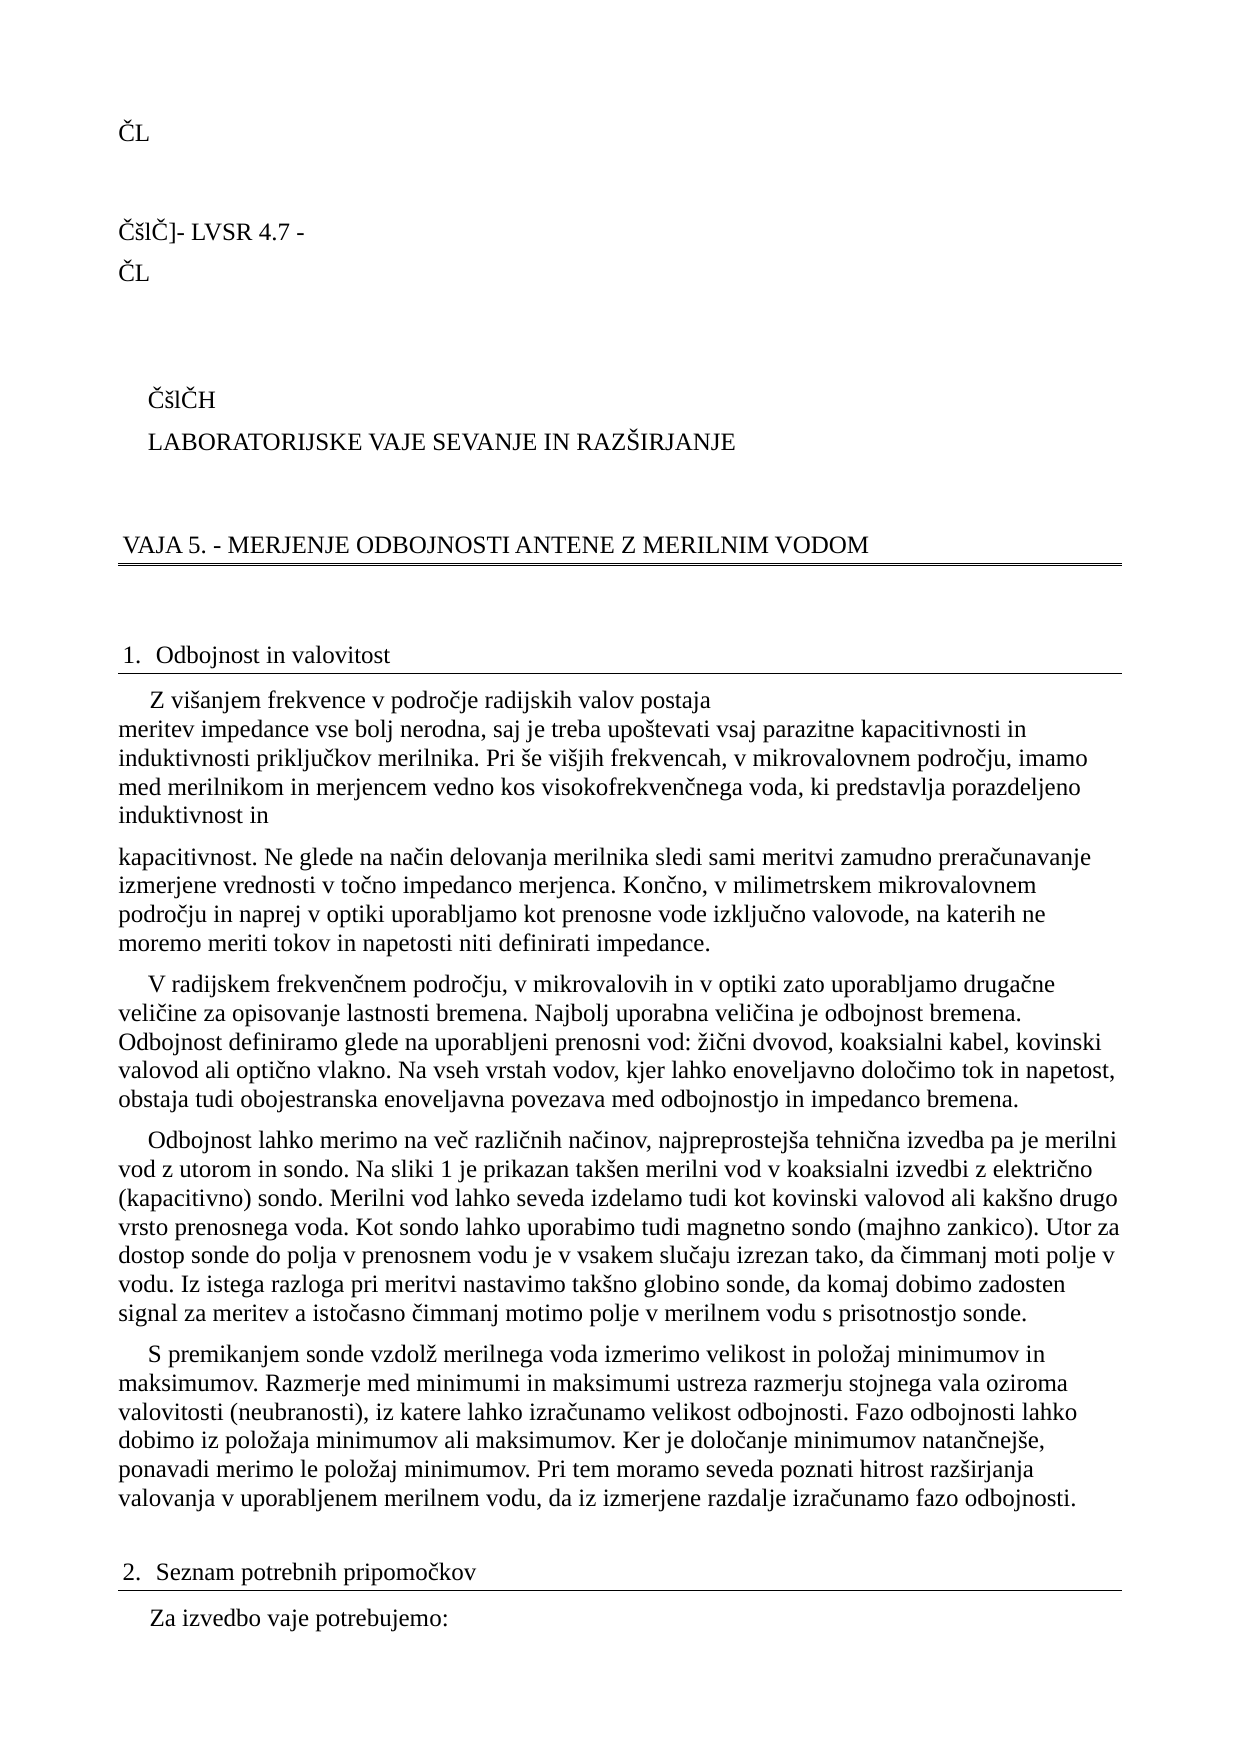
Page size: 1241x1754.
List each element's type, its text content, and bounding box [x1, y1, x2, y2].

text ČL [118, 118, 1122, 147]
text ČL [118, 258, 1122, 287]
text meritev impedance vse bolj nerodna, saj je treba upoštevati vsaj parazitne kapacitivnosti in induktivnosti priključkov merilnika. Pri še višjih frekvencah, v mikrovalovnem področju, imamo med merilnikom in merjencem vedno kos visokofrekvenčnega voda, ki predstavlja porazdeljeno induktivnost in [118, 714, 1122, 829]
text Odbojnost lahko merimo na več različnih načinov, najpreprostejša tehnična izvedba pa je merilni vod z utorom in sondo. Na sliki 1 je prikazan takšen merilni vod v koaksialni izvedbi z električno (kapacitivno) sondo. Merilni vod lahko seveda izdelamo tudi kot kovinski valovod ali kakšno drugo vrsto prenosnega voda. Kot sondo lahko uporabimo tudi magnetno sondo (majhno zankico). Utor za dostop sonde do polja v prenosnem vodu je v vsakem slučaju izrezan tako, da čimmanj moti polje v vodu. Iz istega razloga pri meritvi nastavimo takšno globino sonde, da komaj dobimo zadosten signal za meritev a istočasno čimmanj motimo polje v merilnem vodu s prisotnostjo sonde. [118, 1126, 1122, 1327]
text S premikanjem sonde vzdolž merilnega voda izmerimo velikost in položaj minimumov in maksimumov. Razmerje med minimumi in maksimumi ustreza razmerju stojnega vala oziroma valovitosti (neubranosti), iz katere lahko izračunamo velikost odbojnosti. Fazo odbojnosti lahko dobimo iz položaja minimumov ali maksimumov. Ker je določanje minimumov natančnejše, ponavadi merimo le položaj minimumov. Pri tem moramo seveda poznati hitrost razširjanja valovanja v uporabljenem merilnem vodu, da iz izmerjene razdalje izračunamo fazo odbojnosti. [118, 1339, 1122, 1512]
text ČšlČ]- LVSR 4.7 - [118, 217, 1122, 246]
text 2. Seznam potrebnih pripomočkov [118, 1553, 1122, 1590]
text Za izvedbo vaje potrebujemo: [118, 1603, 1122, 1632]
text VAJA 5. - MERJENJE ODBOJNOSTI ANTENE Z MERILNIM VODOM [118, 526, 1122, 563]
text V radijskem frekvenčnem področju, v mikrovalovih in v optiki zato uporabljamo drugačne veličine za opisovanje lastnosti bremena. Najbolj uporabna veličina je odbojnost bremena. Odbojnost definiramo glede na uporabljeni prenosni vod: žični dvovod, koaksialni kabel, kovinski valovod ali optično vlakno. Na vseh vrstah vodov, kjer lahko enoveljavno določimo tok in napetost, obstaja tudi obojestranska enoveljavna povezava med odbojnostjo in impedanco bremena. [118, 969, 1122, 1113]
text LABORATORIJSKE VAJE SEVANJE IN RAZŠIRJANJE [148, 427, 1122, 456]
text Z višanjem frekvence v področje radijskih valov postaja [118, 686, 1122, 714]
text ČšlČH [148, 386, 1122, 414]
text 1. Odbojnost in valovitost [118, 635, 1122, 673]
text kapacitivnost. Ne glede na način delovanja merilnika sledi sami meritvi zamudno preračunavanje izmerjene vrednosti v točno impedanco merjenca. Končno, v milimetrskem mikrovalovnem področju in naprej v optiki uporabljamo kot prenosne vode izključno valovode, na katerih ne moremo meriti tokov in napetosti niti definirati impedance. [118, 842, 1122, 957]
